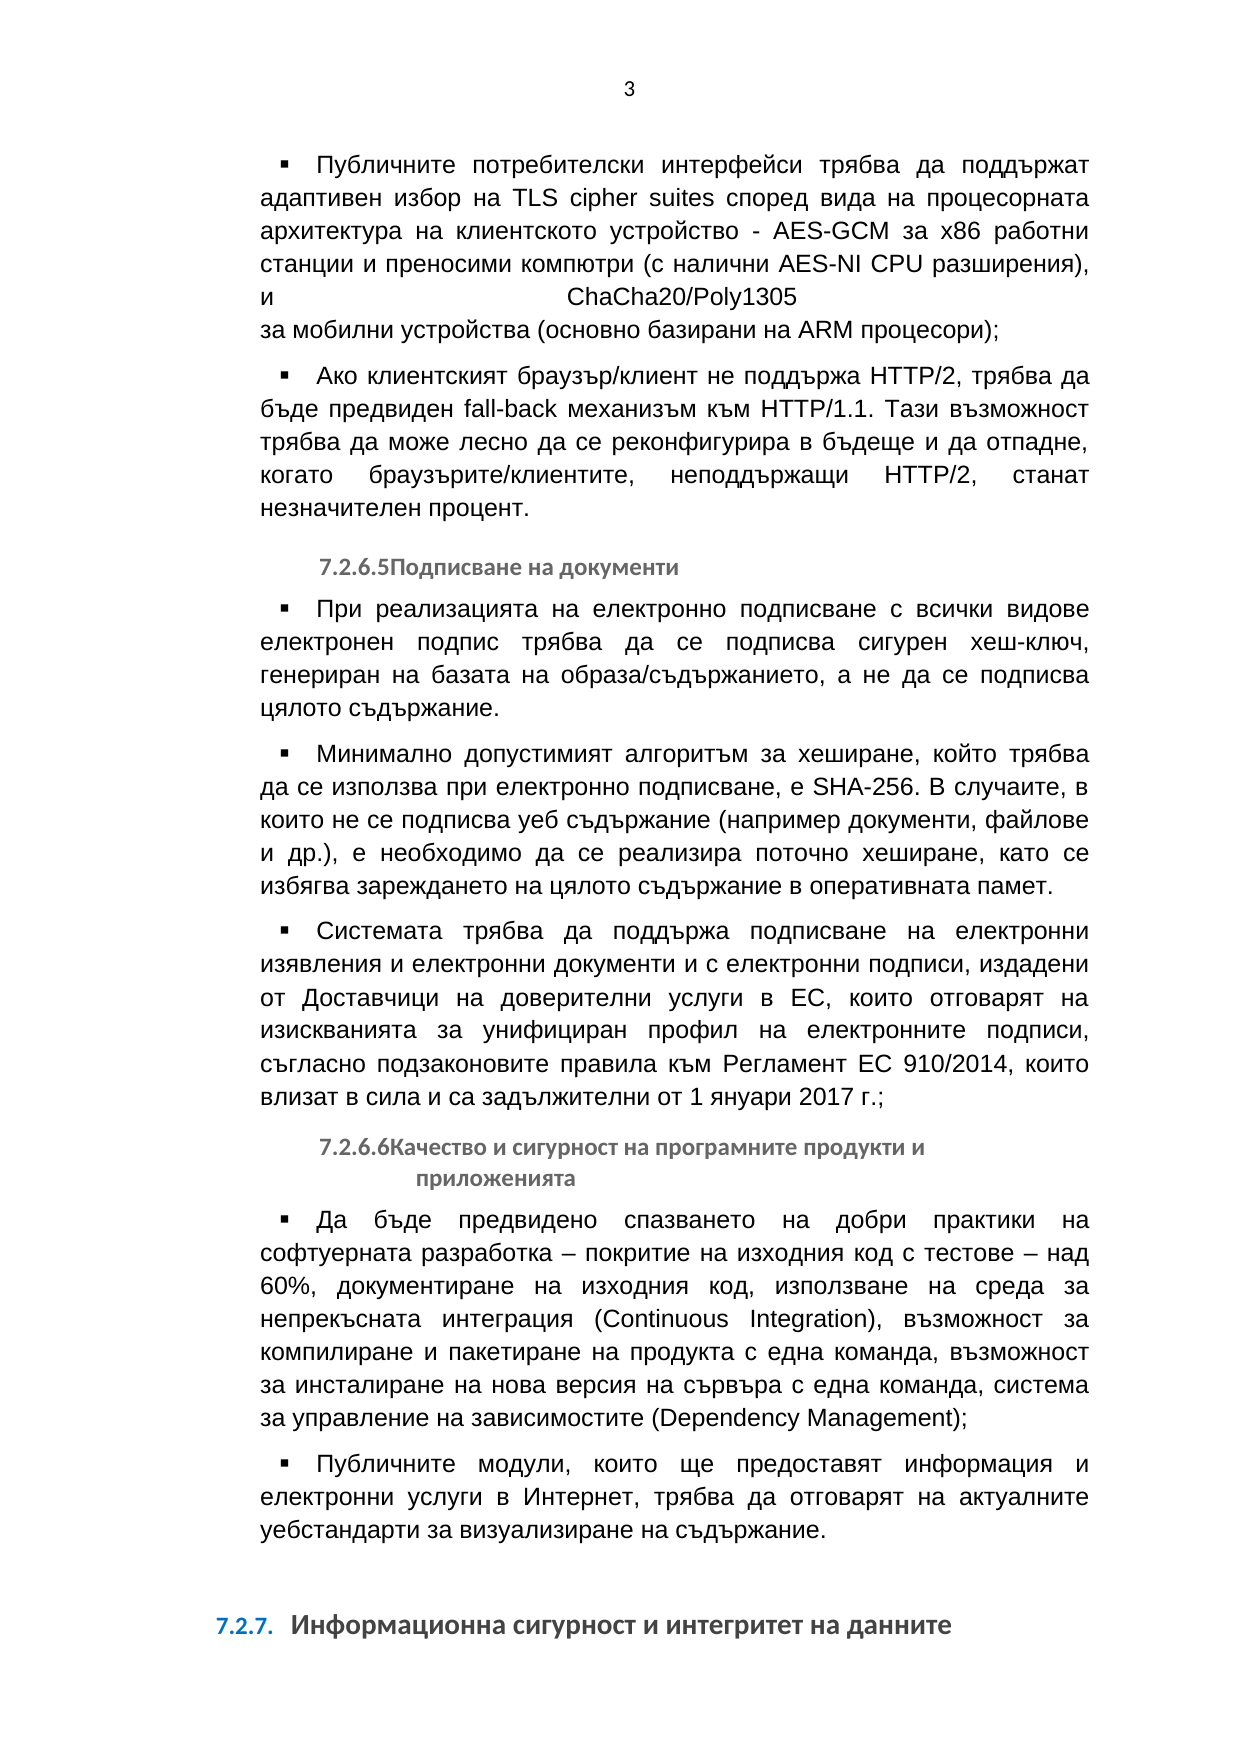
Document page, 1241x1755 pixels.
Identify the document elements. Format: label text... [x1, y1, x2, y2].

list Подписване на документи [319, 551, 1090, 581]
list Публичните модули, които ще предоставят информация и електронни услуги в Интернет, трябва да отговарят на актуалните уебстандарти за визуализиране на съдържание. [222, 1448, 1090, 1543]
list Качество и сигурност на програмните продукти и приложенията [319, 1131, 1090, 1192]
list Публичните потребителски интерфейси трябва да поддържат адаптивен избор на TLS cipher suites според вида на процесорната архитектура на клиентското устройство - AES-GCM за x86 работни станции и преносими компютри (с налични AES-NI CPU разширения), и ChaCha20/Poly1305 за мобилни устройства (основно базирани на ARM процесори); [222, 150, 1090, 344]
list Информационна сигурност и интегритет на данните [216, 1606, 1090, 1641]
list Системата трябва да поддържа подписване на електронни изявления и електронни документи и с електронни подписи, издадени от Доставчици на доверителни услуги в ЕС, които отговарят на изискванията за унифициран профил на електронните подписи, съгласно подзаконовите правила към Регламент ЕС 910/2014, които влизат в сила и са задължителни от 1 януари 2017 г.; [222, 916, 1090, 1110]
list Ако клиентският браузър/клиент не поддържа HTTP/2, трябва да бъде предвиден fall-back механизъм към HTTP/1.1. Тази възможност трябва да може лесно да се реконфигурира в бъдеще и да отпадне, когато браузърите/клиентите, неподдържащи HTTP/2, станат незначителен процент. [222, 361, 1090, 522]
list Минимално допустимият алгоритъм за хеширане, който трябва да се използва при електронно подписване, е SHA-256. В случаите, в които не се подписва уеб съдържание (например документи, файлове и др.), е необходимо да се реализира поточно хеширане, като се избягва зареждането на цялото съдържание в оперативната памет. [222, 739, 1090, 899]
list Да бъде предвидено спазването на добри практики на софтуерната разработка – покритие на изходния код с тестове – над 60%, документиране на изходния код, използване на среда за непрекъсната интеграция (Continuous Integration), възможност за компилиране и пакетиране на продукта с една команда, възможност за инсталиране на нова версия на сървъра с една команда, система за управление на зависимостите (Dependency Management); [222, 1205, 1090, 1432]
list При реализацията на електронно подписване с всички видове електронен подпис трябва да се подписва сигурен хеш-ключ, генериран на базата на образа/съдържанието, а не да се подписва цялото съдържание. [222, 594, 1090, 722]
